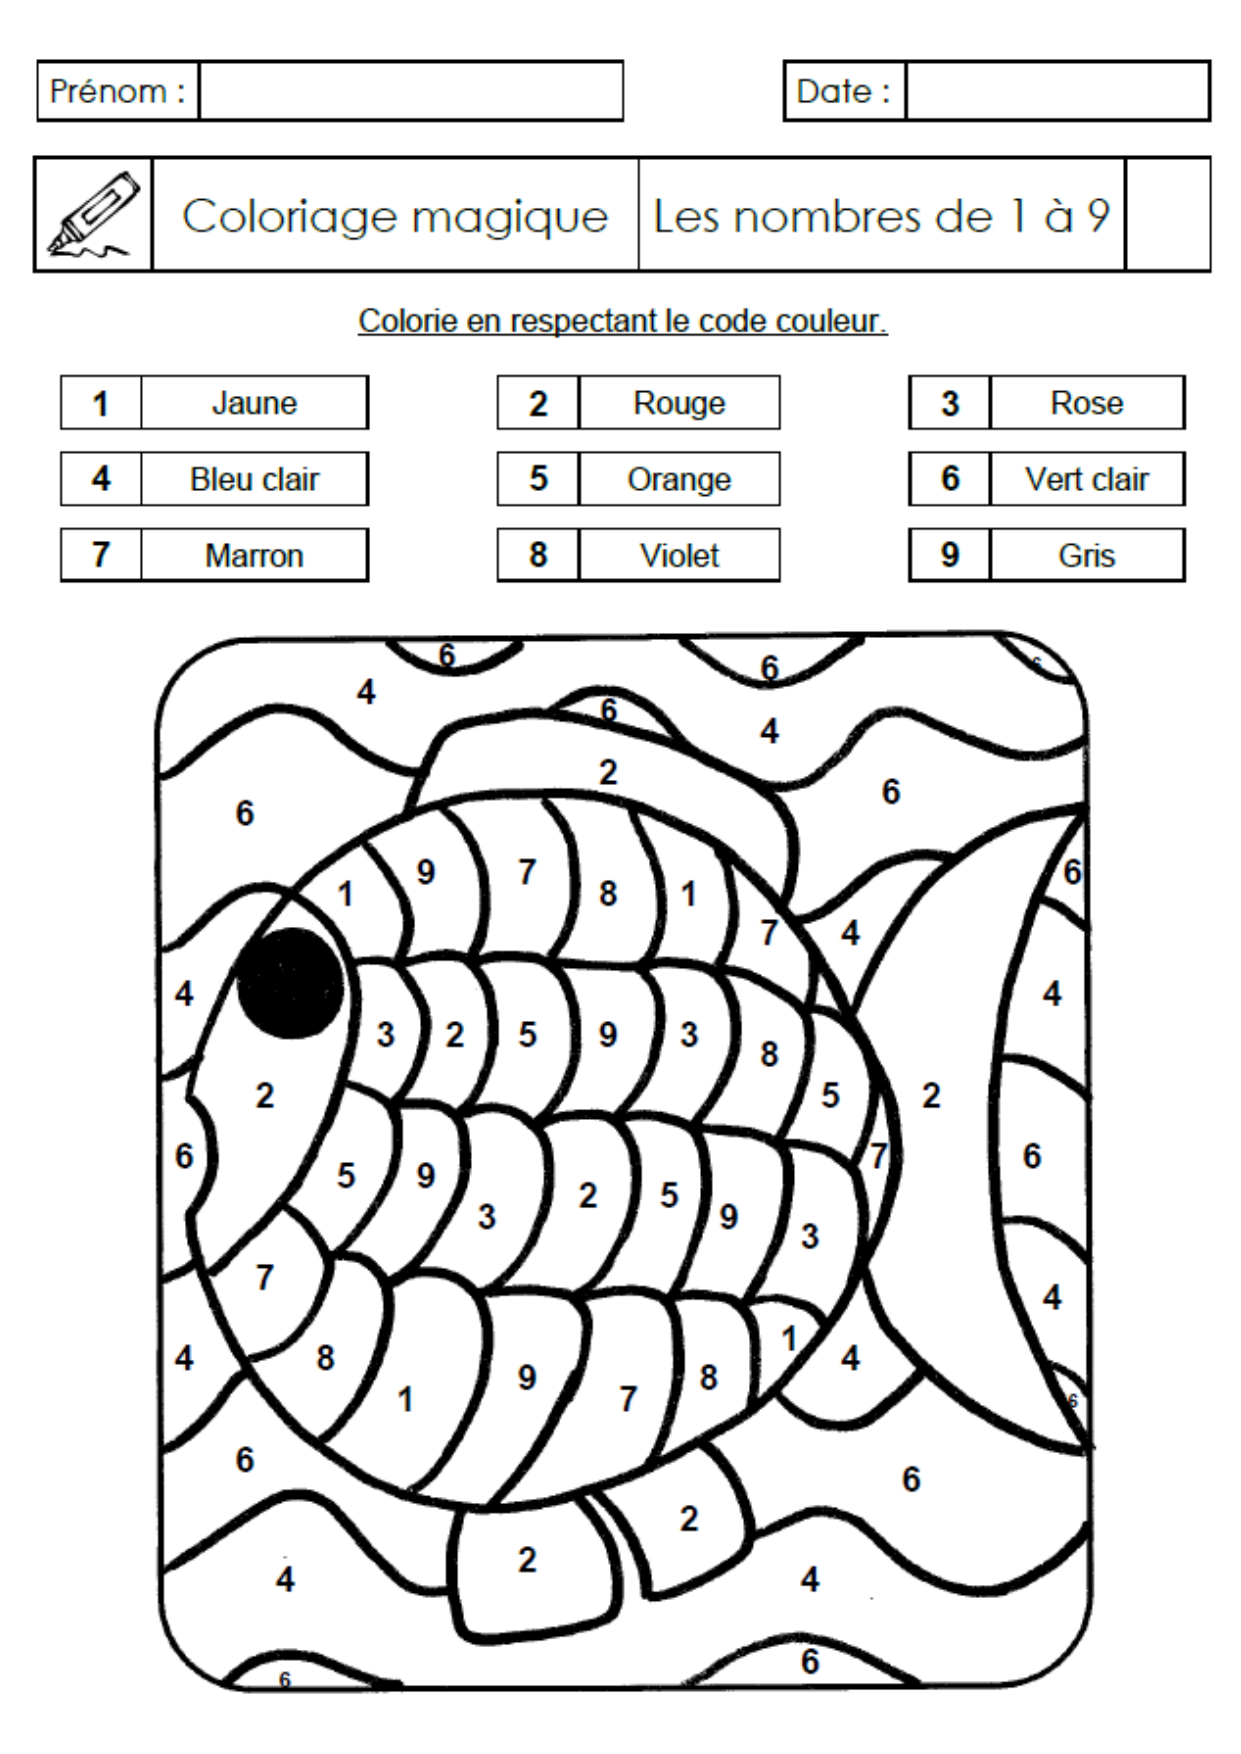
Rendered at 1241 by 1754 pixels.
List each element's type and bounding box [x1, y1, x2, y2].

picture [13, 23, 769, 1721]
